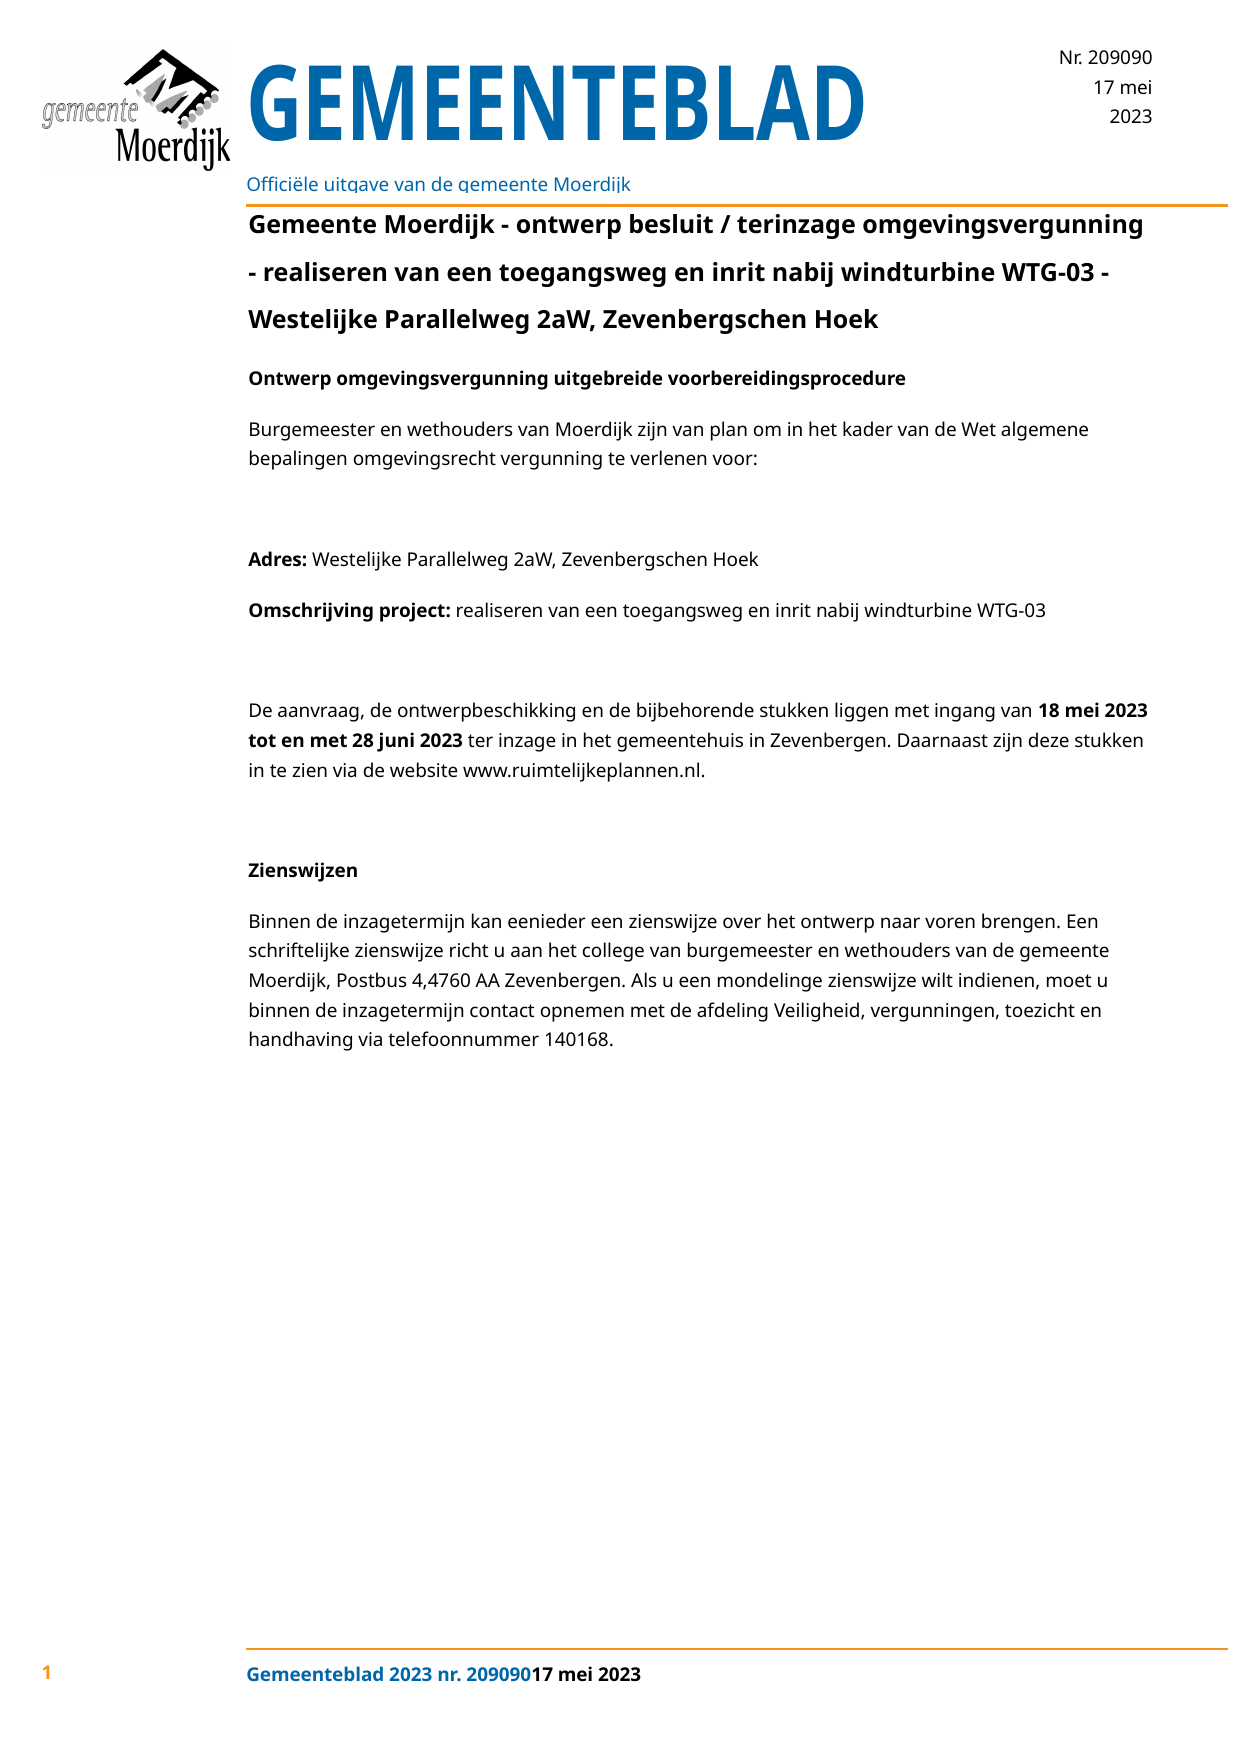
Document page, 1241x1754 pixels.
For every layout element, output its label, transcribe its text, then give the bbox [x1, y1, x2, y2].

text Binnen de inzagetermijn kan eenieder een zienswijze over het ontwerp naar voren brengen. Een schriftelijke zienswijze richt u aan het college van burgemeester en wethouders van de gemeente Moerdijk, Postbus 4,4760 AA Zevenbergen. Als u een mondelinge zienswijze wilt indienen, moet u binnen de inzagetermijn contact opnemen met de afdeling Veiligheid, vergunningen, toezicht en handhaving via telefoonnummer 140168. [248, 908, 1152, 1052]
picture [41, 47, 231, 172]
text Gemeente Moerdijk - ontwerp besluit / terinzage omgevingsvergunning - realiseren van een toegangsweg en inrit nabij windturbine WTG-03 - Westelijke Parallelweg 2aW, Zevenbergschen Hoek [248, 207, 1152, 336]
text Omschrijving project: realiseren van een toegangsweg en inrit nabij windturbine WTG-03 [248, 597, 1152, 622]
text Zienswijzen [248, 858, 1152, 883]
text Burgemeester en wethouders van Moerdijk zijn van plan om in het kader van de Wet algemene bepalingen omgevingsrecht vergunning te verlenen voor: [248, 416, 1152, 471]
text Adres: Westelijke Parallelweg 2aW, Zevenbergschen Hoek [248, 546, 1152, 572]
text De aanvraag, de ontwerpbeschikking en de bijbehorende stukken liggen met ingang van 18 mei 2023 tot en met 28 juni 2023 ter inzage in het gemeentehuis in Zevenbergen. Daarnaast zijn deze stukken in te zien via de website www.ruimtelijkeplannen.nl. [248, 698, 1152, 782]
text Ontwerp omgevingsvergunning uitgebreide voorbereidingsprocedure [248, 366, 1152, 391]
